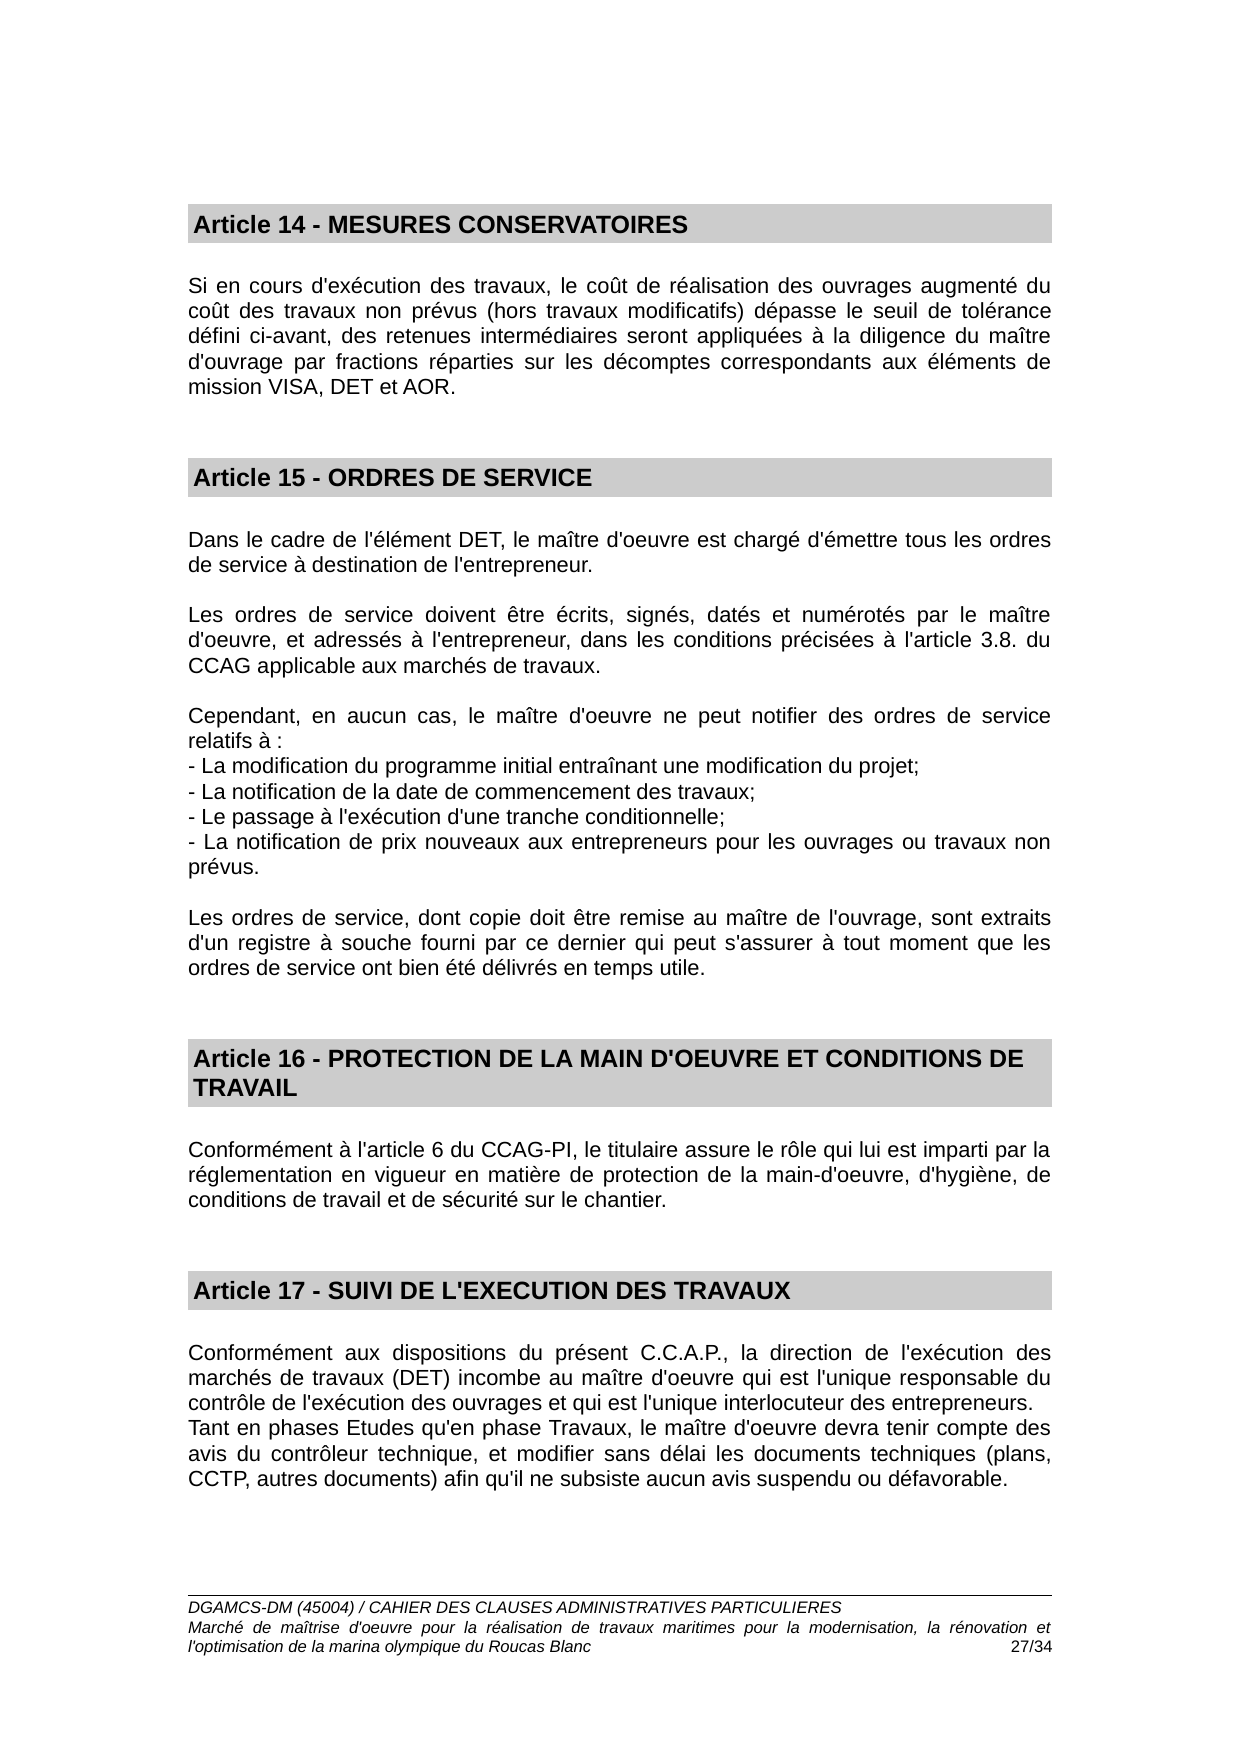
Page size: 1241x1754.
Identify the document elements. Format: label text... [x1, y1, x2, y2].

text - La modification du programme initial entraînant une modification du projet; [188, 753, 1052, 779]
text Dans le cadre de l'élément DET, le maître d'oeuvre est chargé d'émettre tous les ordres de service à destination de l'entrepreneur. [188, 527, 1052, 577]
subtitle MESURES CONSERVATOIRES [190, 207, 1050, 241]
text Tant en phases Etudes qu'en phase Travaux, le maître d'oeuvre devra tenir compte des avis du contrôleur technique, et modifier sans délai les documents techniques (plans, CCTP, autres documents) afin qu'il ne subsiste aucun avis suspendu ou défavorable. [188, 1415, 1052, 1491]
text Les ordres de service, dont copie doit être remise au maître de l'ouvrage, sont extraits d'un registre à souche fourni par ce dernier qui peut s'assurer à tout moment que les ordres de service ont bien été délivrés en temps utile. [188, 905, 1052, 980]
subtitle PROTECTION DE LA MAIN D'OEUVRE ET CONDITIONS DE TRAVAIL [190, 1042, 1050, 1105]
text Conformément aux dispositions du présent C.C.A.P., la direction de l'exécution des marchés de travaux (DET) incombe au maître d'oeuvre qui est l'unique responsable du contrôle de l'exécution des ouvrages et qui est l'unique interlocuteur des entrepreneurs. [188, 1340, 1052, 1415]
text - Le passage à l'exécution d'une tranche conditionnelle; [188, 804, 1052, 829]
text - La notification de prix nouveaux aux entrepreneurs pour les ouvrages ou travaux non prévus. [188, 829, 1052, 879]
subtitle ORDRES DE SERVICE [190, 460, 1050, 495]
subtitle SUIVI DE L'EXECUTION DES TRAVAUX [190, 1273, 1050, 1308]
text - La notification de la date de commencement des travaux; [188, 779, 1052, 804]
text Si en cours d'exécution des travaux, le coût de réalisation des ouvrages augmenté du coût des travaux non prévus (hors travaux modificatifs) dépasse le seuil de tolérance défini ci-avant, des retenues intermédiaires seront appliquées à la diligence du maître d'ouvrage par fractions réparties sur les décomptes correspondants aux éléments de mission VISA, DET et AOR. [188, 273, 1052, 399]
text Les ordres de service doivent être écrits, signés, datés et numérotés par le maître d'oeuvre, et adressés à l'entrepreneur, dans les conditions précisées à l'article 3.8. du CCAG applicable aux marchés de travaux. [188, 602, 1052, 678]
text Conformément à l'article 6 du CCAG-PI, le titulaire assure le rôle qui lui est imparti par la réglementation en vigueur en matière de protection de la main-d'oeuvre, d'hygiène, de conditions de travail et de sécurité sur le chantier. [188, 1137, 1052, 1212]
text Cependant, en aucun cas, le maître d'oeuvre ne peut notifier des ordres de service relatifs à : [188, 703, 1052, 753]
